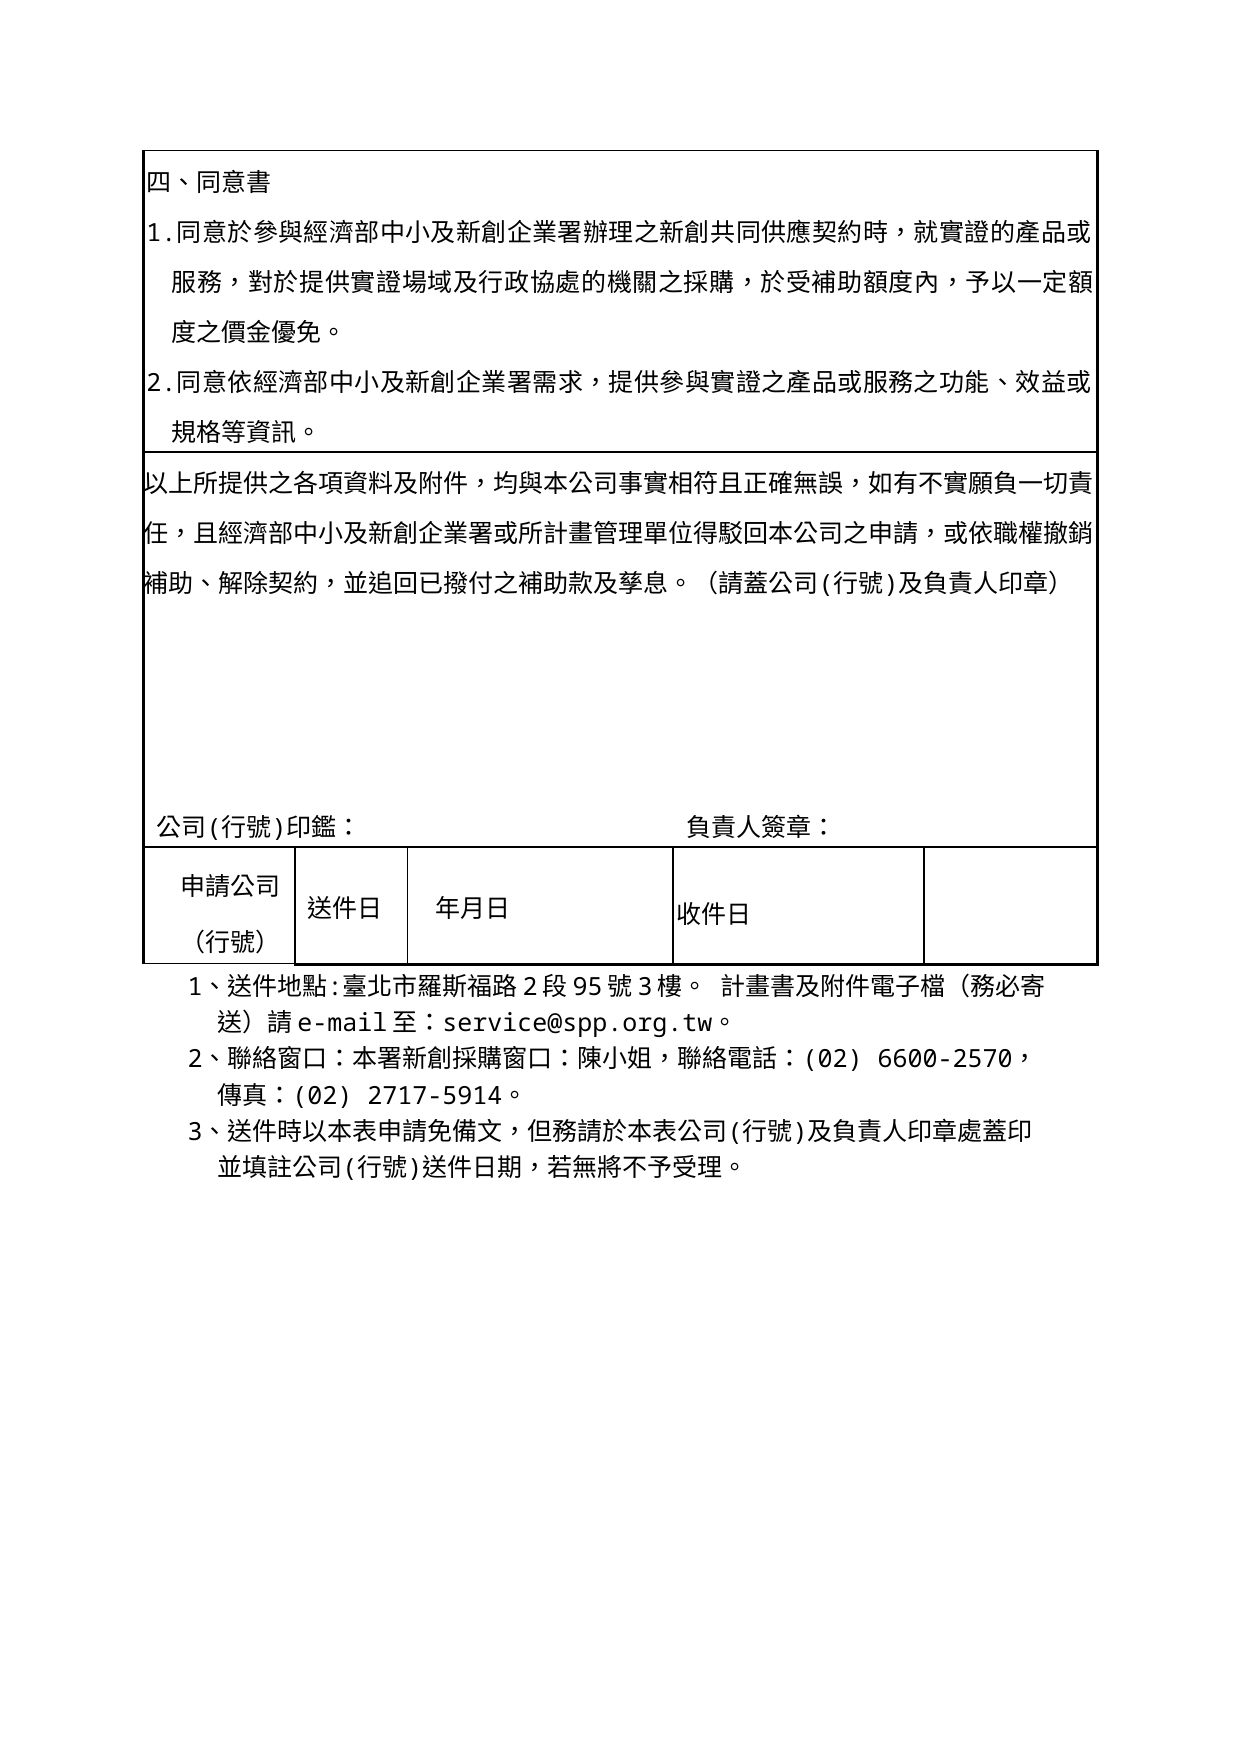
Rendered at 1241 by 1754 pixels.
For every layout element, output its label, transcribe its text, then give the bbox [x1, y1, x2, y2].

table_cell [925, 848, 1096, 963]
table_cell 年月日 [408, 848, 672, 963]
text 3、送件時以本表申請免備文，但務請於本表公司(行號)及負責人印章處蓋印並填註公司(行號)送件日期，若無將不予受理。 [187, 1111, 1053, 1184]
table_cell 申請公司 （行號） [145, 848, 294, 963]
table_cell 四、同意書 1.同意於參與經濟部中小及新創企業署辦理之新創共同供應契約時，就實證的產品或服務，對於提供實證場域及行政協處的機關之採購，於受補助額度內，予以一定額度之價金優免。 2.同意依經濟部中小及新創企業署需求，提供參與實證之產品或服務之功能、效益或規格等資訊。 [145, 151, 1096, 451]
text 1、送件地點:臺北市羅斯福路2段95號3樓。 計畫書及附件電子檔（務必寄送）請e-mail至：service@spp.org.tw。 [187, 966, 1053, 1039]
table_cell 以上所提供之各項資料及附件，均與本公司事實相符且正確無誤，如有不實願負一切責任，且經濟部中小及新創企業署或所計畫管理單位得駁回本公司之申請，或依職權撤銷補助、解除契約，並追回已撥付之補助款及孳息。（請蓋公司(行號)及負責人印章） 公司(行號)印鑑： 負責人簽章： [145, 453, 1096, 846]
text 2、聯絡窗口：本署新創採購窗口：陳小姐，聯絡電話：(02) 6600-2570，傳真：(02) 2717-5914。 [187, 1039, 1053, 1111]
table_cell 送件日 [296, 848, 407, 963]
table_cell 收件日 [674, 848, 923, 963]
